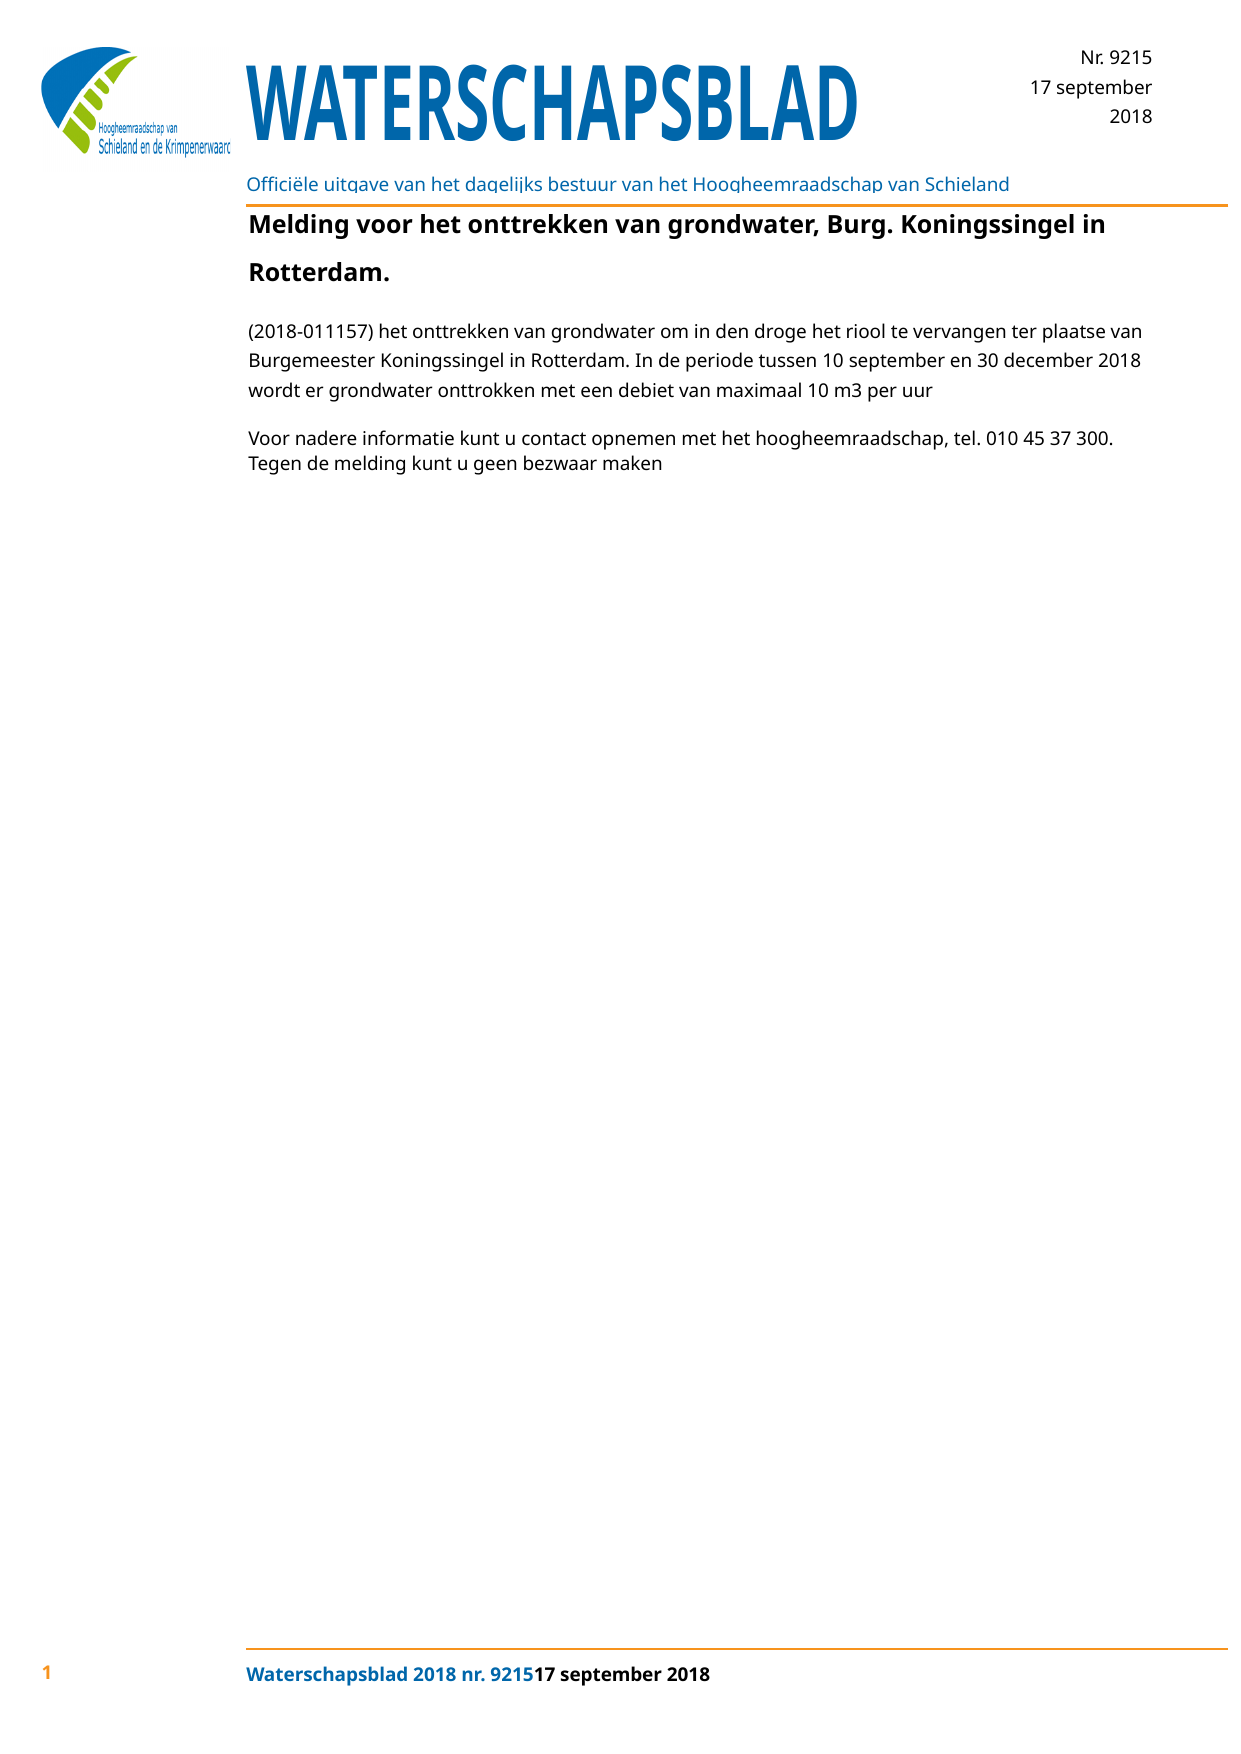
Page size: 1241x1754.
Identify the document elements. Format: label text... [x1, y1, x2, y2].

picture [41, 47, 231, 172]
text Voor nadere informatie kunt u contact opnemen met het hoogheemraadschap, tel. 010 45 37 300. Tegen de melding kunt u geen bezwaar maken [248, 425, 1152, 476]
text Melding voor het onttrekken van grondwater, Burg. Koningssingel in Rotterdam. [248, 207, 1152, 288]
text (2018-011157) het onttrekken van grondwater om in den droge het riool te vervangen ter plaatse van Burgemeester Koningssingel in Rotterdam. In de periode tussen 10 september en 30 december 2018 wordt er grondwater onttrokken met een debiet van maximaal 10 m3 per uur [248, 318, 1152, 403]
